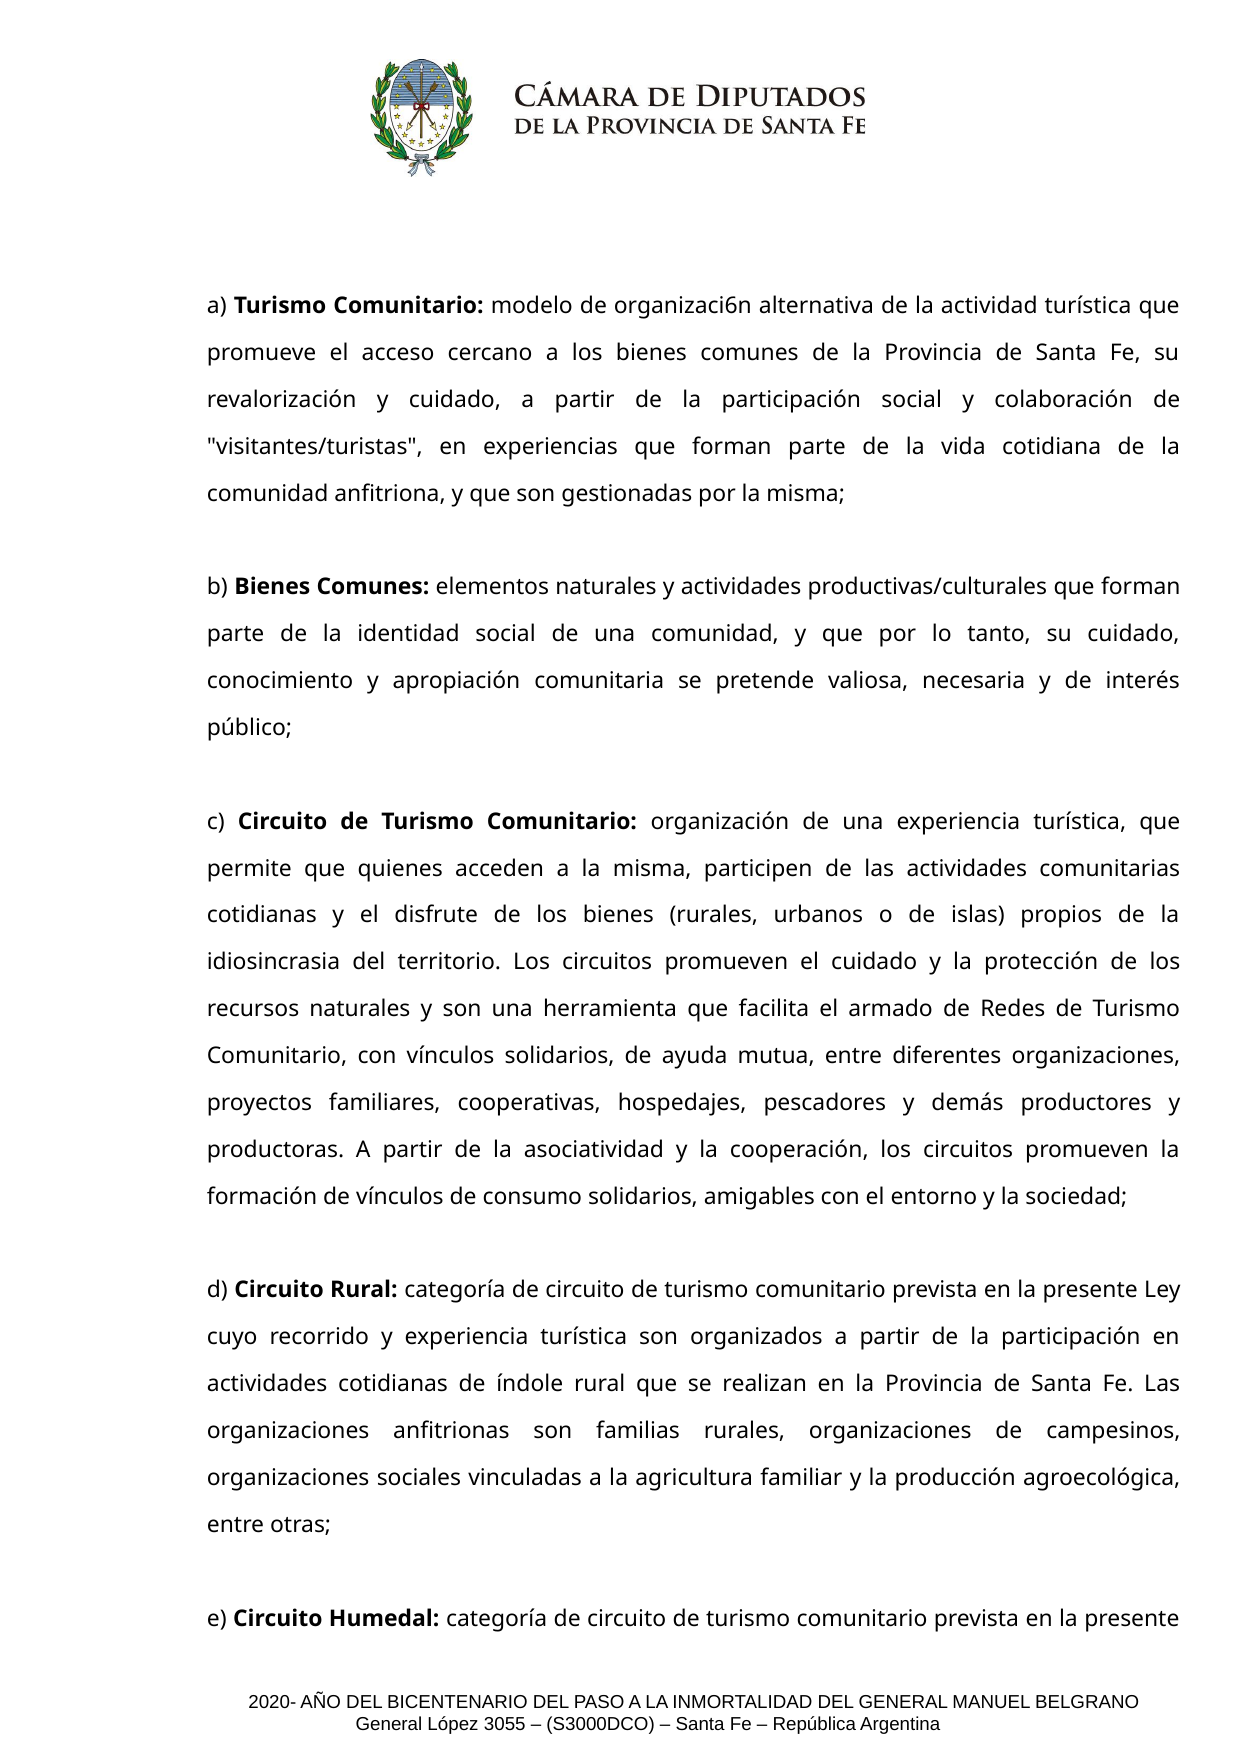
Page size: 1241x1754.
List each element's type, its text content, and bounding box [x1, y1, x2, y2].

text e) Circuito Humedal: categoría de circuito de turismo comunitario prevista en la presente [207, 1602, 1181, 1633]
text c) Circuito de Turismo Comunitario: organización de una experiencia turística, que permite que quienes acceden a la misma, participen de las actividades comunitarias cotidianas y el disfrute de los bienes (rurales, urbanos o de islas) propios de la idiosincrasia del territorio. Los circuitos promueven el cuidado y la protección de los recursos naturales y son una herramienta que facilita el armado de Redes de Turismo Comunitario, con vínculos solidarios, de ayuda mutua, entre diferentes organizaciones, proyectos familiares, cooperativas, hospedajes, pescadores y demás productores y productoras. A partir de la asociatividad y la cooperación, los circuitos promueven la formación de vínculos de consumo solidarios, amigables con el entorno y la sociedad; [207, 805, 1181, 1211]
picture [370, 59, 866, 181]
text a) Turismo Comunitario: modelo de organizaci6n alternativa de la actividad turística que promueve el acceso cercano a los bienes comunes de la Provincia de Santa Fe, su revalorización y cuidado, a partir de la participación social y colaboración de "visitantes/turistas", en experiencias que forman parte de la vida cotidiana de la comunidad anfitriona, y que son gestionadas por la misma; [207, 289, 1181, 508]
text b) Bienes Comunes: elementos naturales y actividades productivas/culturales que forman parte de la identidad social de una comunidad, y que por lo tanto, su cuidado, conocimiento y apropiación comunitaria se pretende valiosa, necesaria y de interés público; [207, 570, 1181, 742]
text d) Circuito Rural: categoría de circuito de turismo comunitario prevista en la presente Ley cuyo recorrido y experiencia turística son organizados a partir de la participación en actividades cotidianas de índole rural que se realizan en la Provincia de Santa Fe. Las organizaciones anfitrionas son familias rurales, organizaciones de campesinos, organizaciones sociales vinculadas a la agricultura familiar y la producción agroecológica, entre otras; [207, 1273, 1181, 1539]
